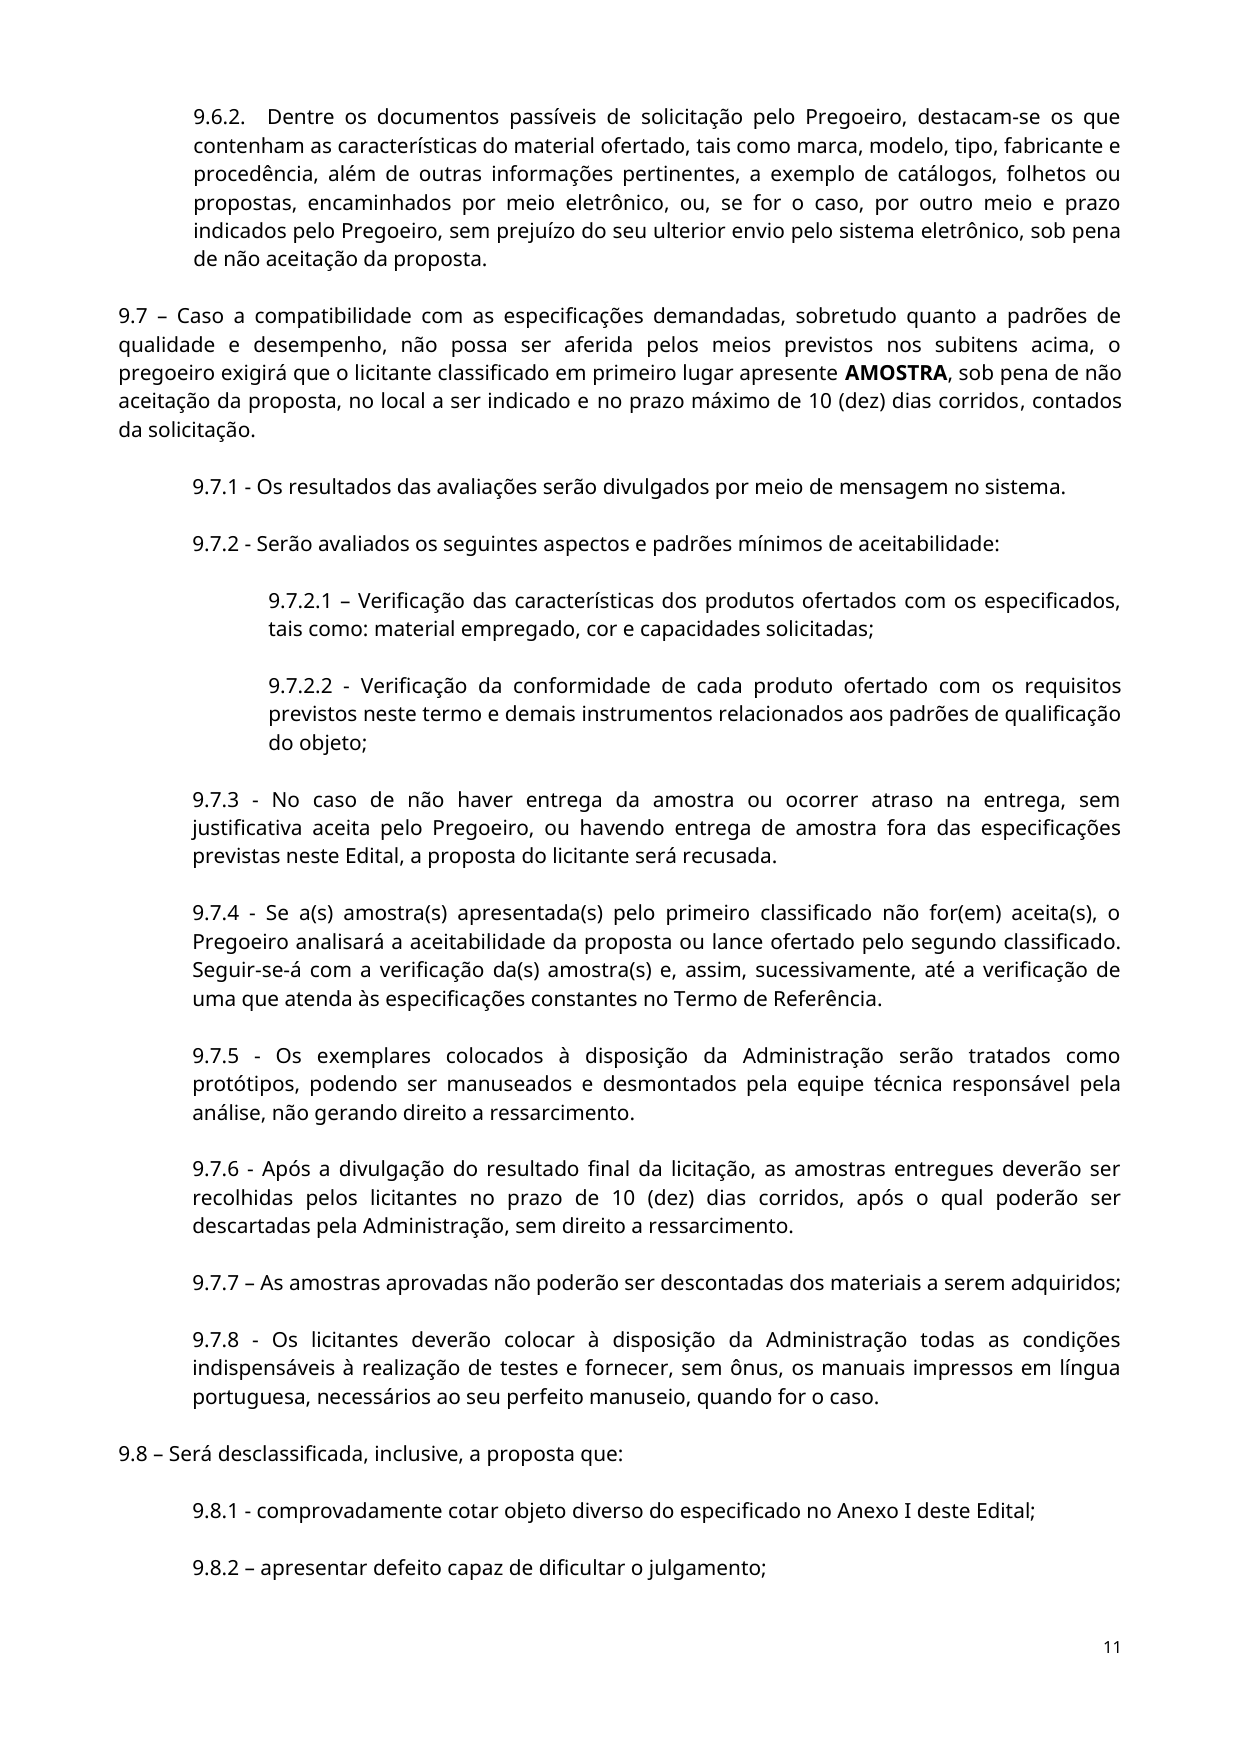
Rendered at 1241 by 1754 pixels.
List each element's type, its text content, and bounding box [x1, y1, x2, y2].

text 9.7.7 – As amostras aprovadas não poderão ser descontadas dos materiais a serem adquiridos; [192, 1268, 1122, 1297]
list 9.7 – Caso a compatibilidade com as especificações demandadas, sobretudo quanto a padrões de qualidade e desempenho, não possa ser aferida pelos meios previstos nos subitens acima, o pregoeiro exigirá que o licitante classificado em primeiro lugar apresente AMOSTRA, sob pena de não aceitação da proposta, no local a ser indicado e no prazo máximo de 10 (dez) dias corridos, contados da solicitação. [118, 301, 1122, 443]
text 9.7.4 - Se a(s) amostra(s) apresentada(s) pelo primeiro classificado não for(em) aceita(s), o Pregoeiro analisará a aceitabilidade da proposta ou lance ofertado pelo segundo classificado. Seguir-se-á com a verificação da(s) amostra(s) e, assim, sucessivamente, até a verificação de uma que atenda às especificações constantes no Termo de Referência. [192, 898, 1122, 1012]
text 9.7.3 - No caso de não haver entrega da amostra ou ocorrer atraso na entrega, sem justificativa aceita pelo Pregoeiro, ou havendo entrega de amostra fora das especificações previstas neste Edital, a proposta do licitante será recusada. [192, 785, 1122, 870]
text 9.6.2. Dentre os documentos passíveis de solicitação pelo Pregoeiro, destacam-se os que contenham as características do material ofertado, tais como marca, modelo, tipo, fabricante e procedência, além de outras informações pertinentes, a exemplo de catálogos, folhetos ou propostas, encaminhados por meio eletrônico, ou, se for o caso, por outro meio e prazo indicados pelo Pregoeiro, sem prejuízo do seu ulterior envio pelo sistema eletrônico, sob pena de não aceitação da proposta. [193, 102, 1122, 273]
text 9.7.2.1 – Verificação das características dos produtos ofertados com os especificados, tais como: material empregado, cor e capacidades solicitadas; [268, 586, 1122, 643]
text 9.8.1 - comprovadamente cotar objeto diverso do especificado no Anexo I deste Edital; [192, 1496, 1122, 1524]
text 9.8.2 – apresentar defeito capaz de dificultar o julgamento; [192, 1553, 1122, 1581]
text 9.7.5 - Os exemplares colocados à disposição da Administração serão tratados como protótipos, podendo ser manuseados e desmontados pela equipe técnica responsável pela análise, não gerando direito a ressarcimento. [192, 1041, 1122, 1126]
text 9.8 – Será desclassificada, inclusive, a proposta que: [118, 1439, 1122, 1467]
text 9.7.6 - Após a divulgação do resultado final da licitação, as amostras entregues deverão ser recolhidas pelos licitantes no prazo de 10 (dez) dias corridos, após o qual poderão ser descartadas pela Administração, sem direito a ressarcimento. [192, 1154, 1122, 1240]
text 9.7.1 - Os resultados das avaliações serão divulgados por meio de mensagem no sistema. [192, 472, 1122, 500]
text 9.7.8 - Os licitantes deverão colocar à disposição da Administração todas as condições indispensáveis à realização de testes e fornecer, sem ônus, os manuais impressos em língua portuguesa, necessários ao seu perfeito manuseio, quando for o caso. [192, 1325, 1122, 1410]
text 9.7.2 - Serão avaliados os seguintes aspectos e padrões mínimos de aceitabilidade: [192, 529, 1122, 557]
text 9.7.2.2 - Verificação da conformidade de cada produto ofertado com os requisitos previstos neste termo e demais instrumentos relacionados aos padrões de qualificação do objeto; [268, 671, 1122, 756]
